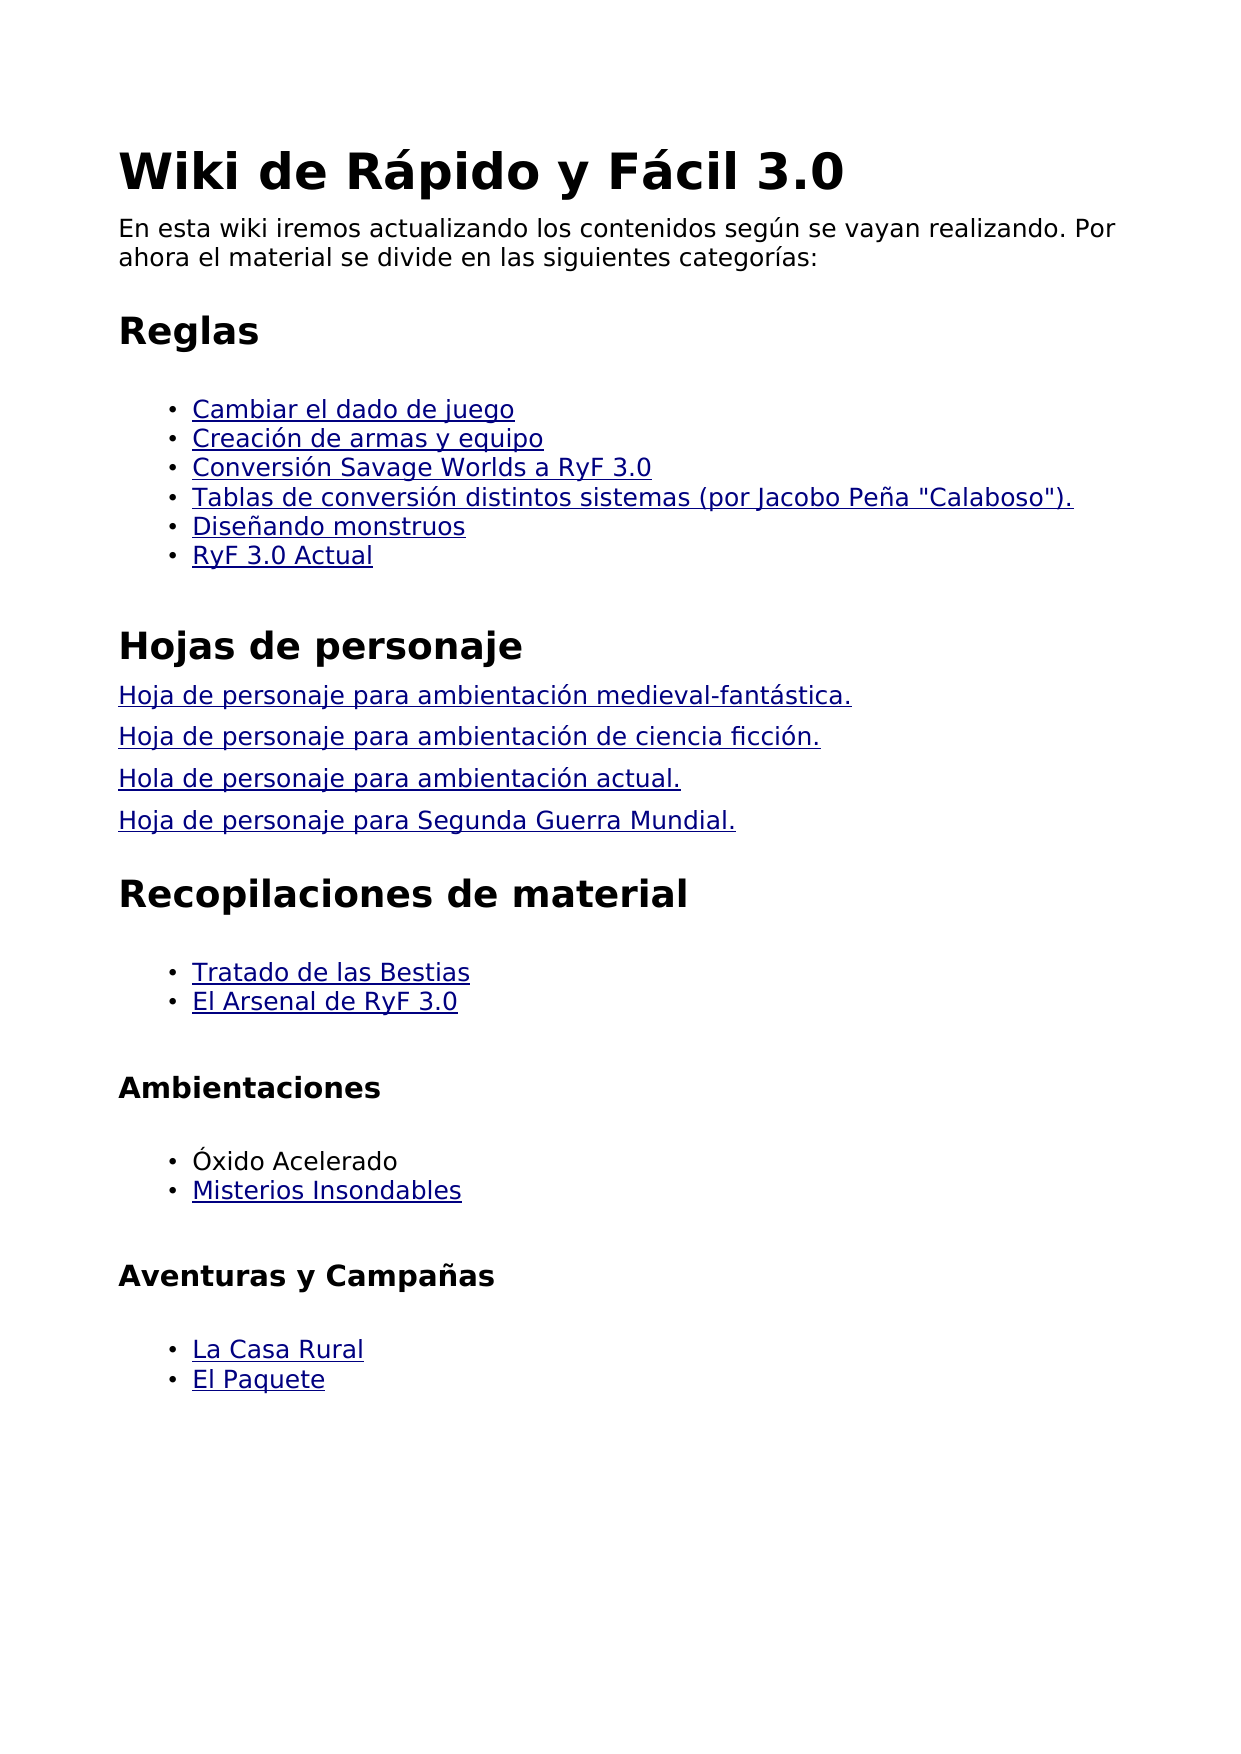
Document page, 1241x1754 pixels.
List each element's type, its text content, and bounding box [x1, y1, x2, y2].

subtitle Wiki de Rápido y Fácil 3.0 [118, 143, 1122, 201]
list La Casa Rural [177, 1336, 1122, 1365]
list Diseñando monstruos [177, 512, 1122, 541]
list Misterios Insondables [177, 1176, 1122, 1205]
subtitle Reglas [118, 310, 1122, 353]
text Hoja de personaje para ambientación de ciencia ficción. [118, 723, 1122, 752]
list El Arsenal de RyF 3.0 [177, 987, 1122, 1017]
text Hoja de personaje para ambientación medieval-fantástica. [118, 681, 1122, 710]
text Hoja de personaje para Segunda Guerra Mundial. [118, 806, 1122, 835]
list Óxido Acelerado [177, 1147, 1122, 1176]
list Tratado de las Bestias [177, 958, 1122, 987]
list Tablas de conversión distintos sistemas (por Jacobo Peña "Calaboso"). [177, 483, 1122, 512]
subtitle Hojas de personaje [118, 625, 1122, 668]
list RyF 3.0 Actual [177, 541, 1122, 570]
text Hola de personaje para ambientación actual. [118, 764, 1122, 793]
text En esta wiki iremos actualizando los contenidos según se vayan realizando. Por ahora el material se divide en las siguientes categorías: [118, 214, 1122, 272]
subtitle Aventuras y Campañas [118, 1260, 1122, 1294]
subtitle Recopilaciones de material [118, 873, 1122, 916]
list Cambiar el dado de juego [177, 395, 1122, 424]
list Creación de armas y equipo [177, 424, 1122, 454]
subtitle Ambientaciones [118, 1071, 1122, 1105]
list Conversión Savage Worlds a RyF 3.0 [177, 454, 1122, 483]
list El Paquete [177, 1365, 1122, 1394]
